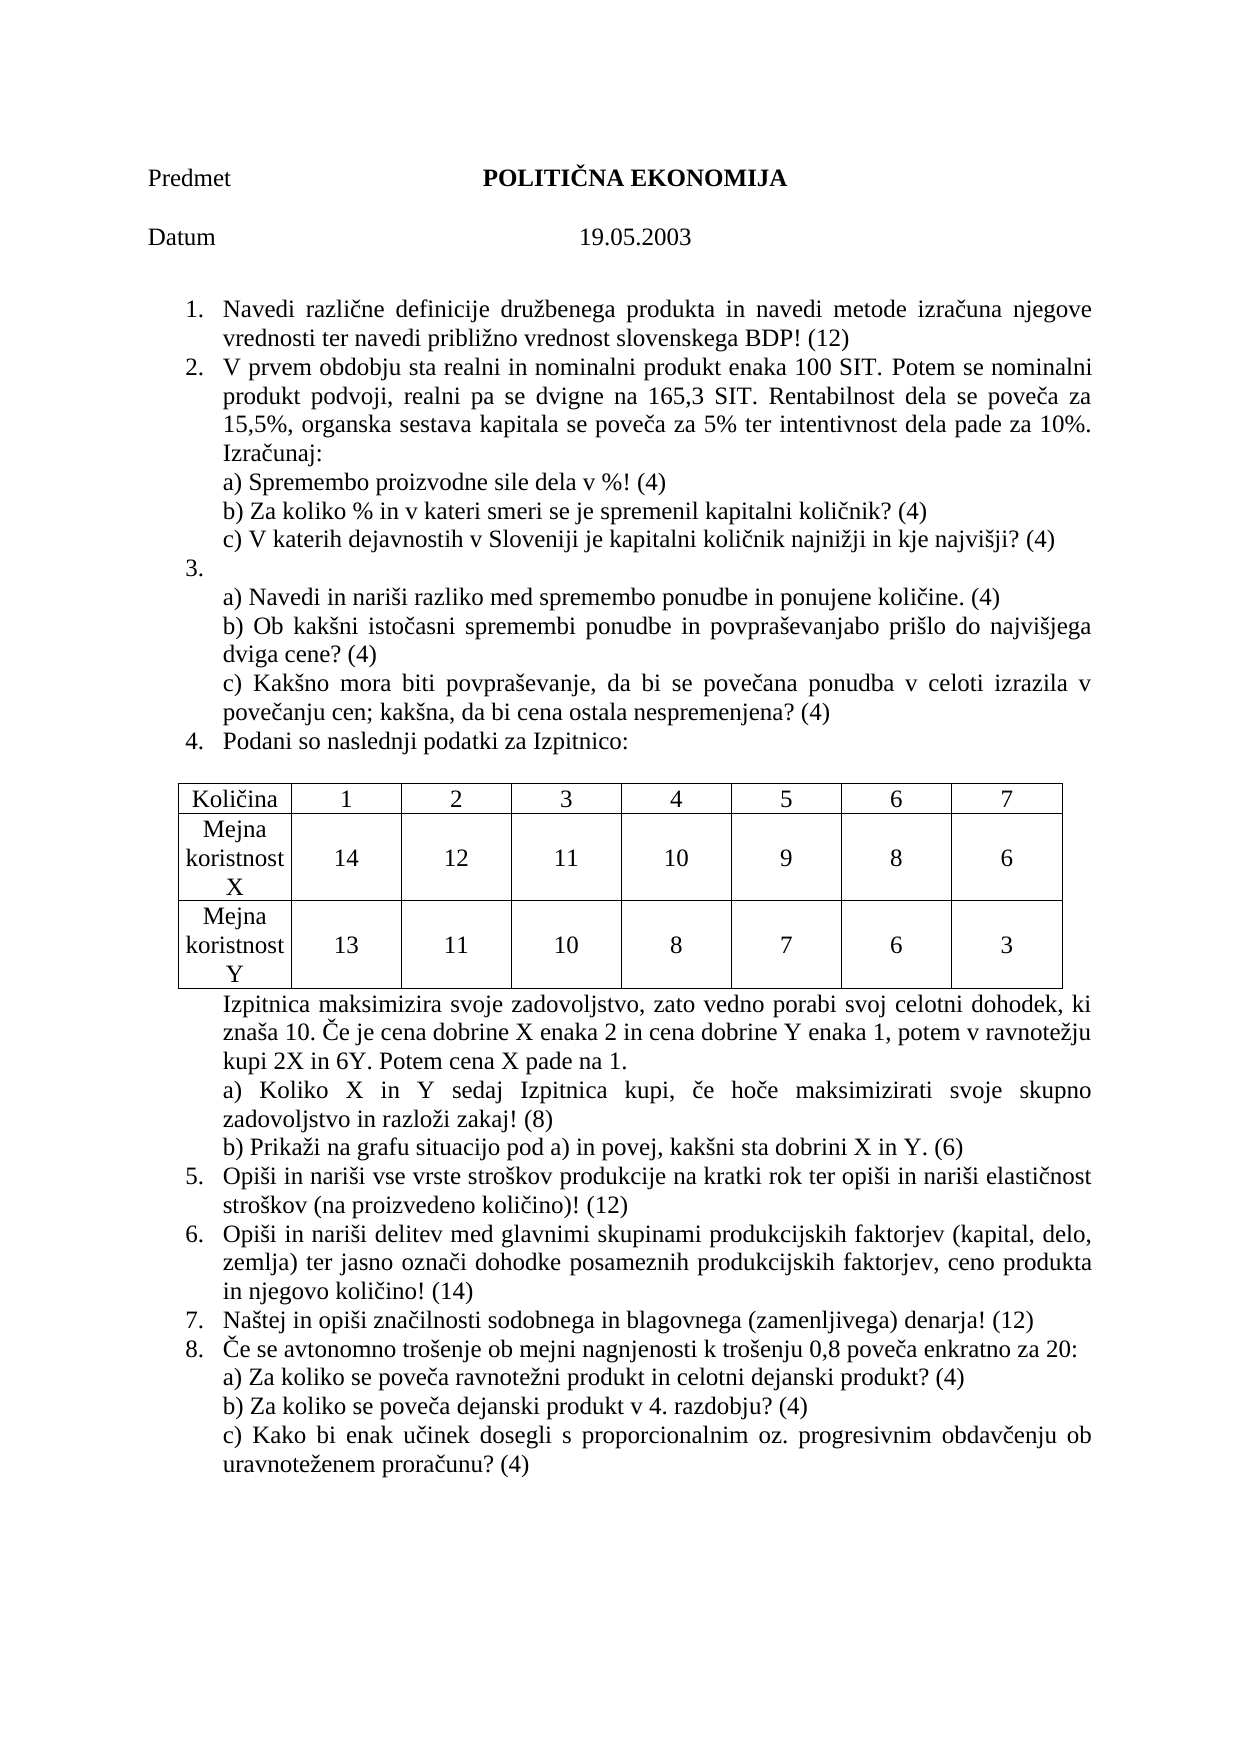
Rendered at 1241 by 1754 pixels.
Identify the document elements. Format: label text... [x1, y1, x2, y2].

text Izpitnica maksimizira svoje zadovoljstvo, zato vedno porabi svoj celotni dohodek, ki znaša 10. Če je cena dobrine X enaka 2 in cena dobrine Y enaka 1, potem v ravnotežju kupi 2X in 6Y. Potem cena X pade na 1. [223, 989, 1093, 1075]
table_header 6 [842, 784, 951, 813]
table_cell Datum [136, 207, 260, 266]
table_cell 6 [842, 901, 951, 988]
list Naštej in opiši značilnosti sodobnega in blagovnega (zamenljivega) denarja! (12) [185, 1305, 1093, 1334]
table_cell 6 [952, 814, 1062, 900]
table_cell 9 [732, 814, 841, 900]
table_header 3 [512, 784, 621, 813]
text a) Spremembo proizvodne sile dela v %! (4) [223, 467, 1093, 496]
table_cell 11 [402, 901, 511, 988]
table_header Količina [179, 784, 291, 813]
table_cell 10 [512, 901, 621, 988]
table_cell Mejna koristnost Y [179, 901, 291, 988]
table_cell 3 [952, 901, 1062, 988]
table_header 5 [732, 784, 841, 813]
table_header 2 [402, 784, 511, 813]
text c) V katerih dejavnostih v Sloveniji je kapitalni količnik najnižji in kje najvišji? (4) [223, 524, 1093, 553]
table_cell 7 [732, 901, 841, 988]
table_cell 10 [622, 814, 731, 900]
table_cell 13 [292, 901, 401, 988]
text b) Ob kakšni istočasni spremembi ponudbe in povpraševanjabo prišlo do najvišjega dviga cene? (4) [223, 611, 1093, 668]
table_cell 14 [292, 814, 401, 900]
text c) Kakšno mora biti povpraševanje, da bi se povečana ponudba v celoti izrazila v povečanju cen; kakšna, da bi cena ostala nespremenjena? (4) [223, 668, 1093, 726]
list Opiši in nariši vse vrste stroškov produkcije na kratki rok ter opiši in nariši elastičnost stroškov (na proizvedeno količino)! (12) [185, 1161, 1093, 1219]
table_header POLITIČNA EKONOMIJA [260, 148, 1010, 207]
table_cell 12 [402, 814, 511, 900]
text b) Prikaži na grafu situacijo pod a) in povej, kakšni sta dobrini X in Y. (6) [223, 1132, 1093, 1161]
text c) Kako bi enak učinek dosegli s proporcionalnim oz. progresivnim obdavčenju ob uravnoteženem proračunu? (4) [223, 1420, 1093, 1477]
list V prvem obdobju sta realni in nominalni produkt enaka 100 SIT. Potem se nominalni produkt podvoji, realni pa se dvigne na 165,3 SIT. Rentabilnost dela se poveča za 15,5%, organska sestava kapitala se poveča za 5% ter intentivnost dela pade za 10%. Izračunaj: [185, 352, 1093, 467]
table_cell 19.05.2003 [260, 207, 1010, 266]
list Opiši in nariši delitev med glavnimi skupinami produkcijskih faktorjev (kapital, delo, zemlja) ter jasno označi dohodke posameznih produkcijskih faktorjev, ceno produkta in njegovo količino! (14) [185, 1219, 1093, 1305]
table_header Predmet [136, 148, 260, 207]
table_header 7 [952, 784, 1062, 813]
table_cell 8 [842, 814, 951, 900]
table_header 1 [292, 784, 401, 813]
table_header 4 [622, 784, 731, 813]
text b) Za koliko % in v kateri smeri se je spremenil kapitalni količnik? (4) [223, 496, 1093, 524]
table_cell 8 [622, 901, 731, 988]
table_cell Mejna koristnost X [179, 814, 291, 900]
list Podani so naslednji podatki za Izpitnico: [185, 726, 1093, 754]
text a) Koliko X in Y sedaj Izpitnica kupi, če hoče maksimizirati svoje skupno zadovoljstvo in razloži zakaj! (8) [223, 1075, 1093, 1132]
list Če se avtonomno trošenje ob mejni nagnjenosti k trošenju 0,8 poveča enkratno za 20: [185, 1334, 1093, 1362]
table_cell 11 [512, 814, 621, 900]
list Navedi različne definicije družbenega produkta in navedi metode izračuna njegove vrednosti ter navedi približno vrednost slovenskega BDP! (12) [185, 294, 1093, 352]
text a) Navedi in nariši razliko med spremembo ponudbe in ponujene količine. (4) [223, 582, 1093, 611]
text b) Za koliko se poveča dejanski produkt v 4. razdobju? (4) [223, 1391, 1093, 1420]
text a) Za koliko se poveča ravnotežni produkt in celotni dejanski produkt? (4) [223, 1362, 1093, 1391]
